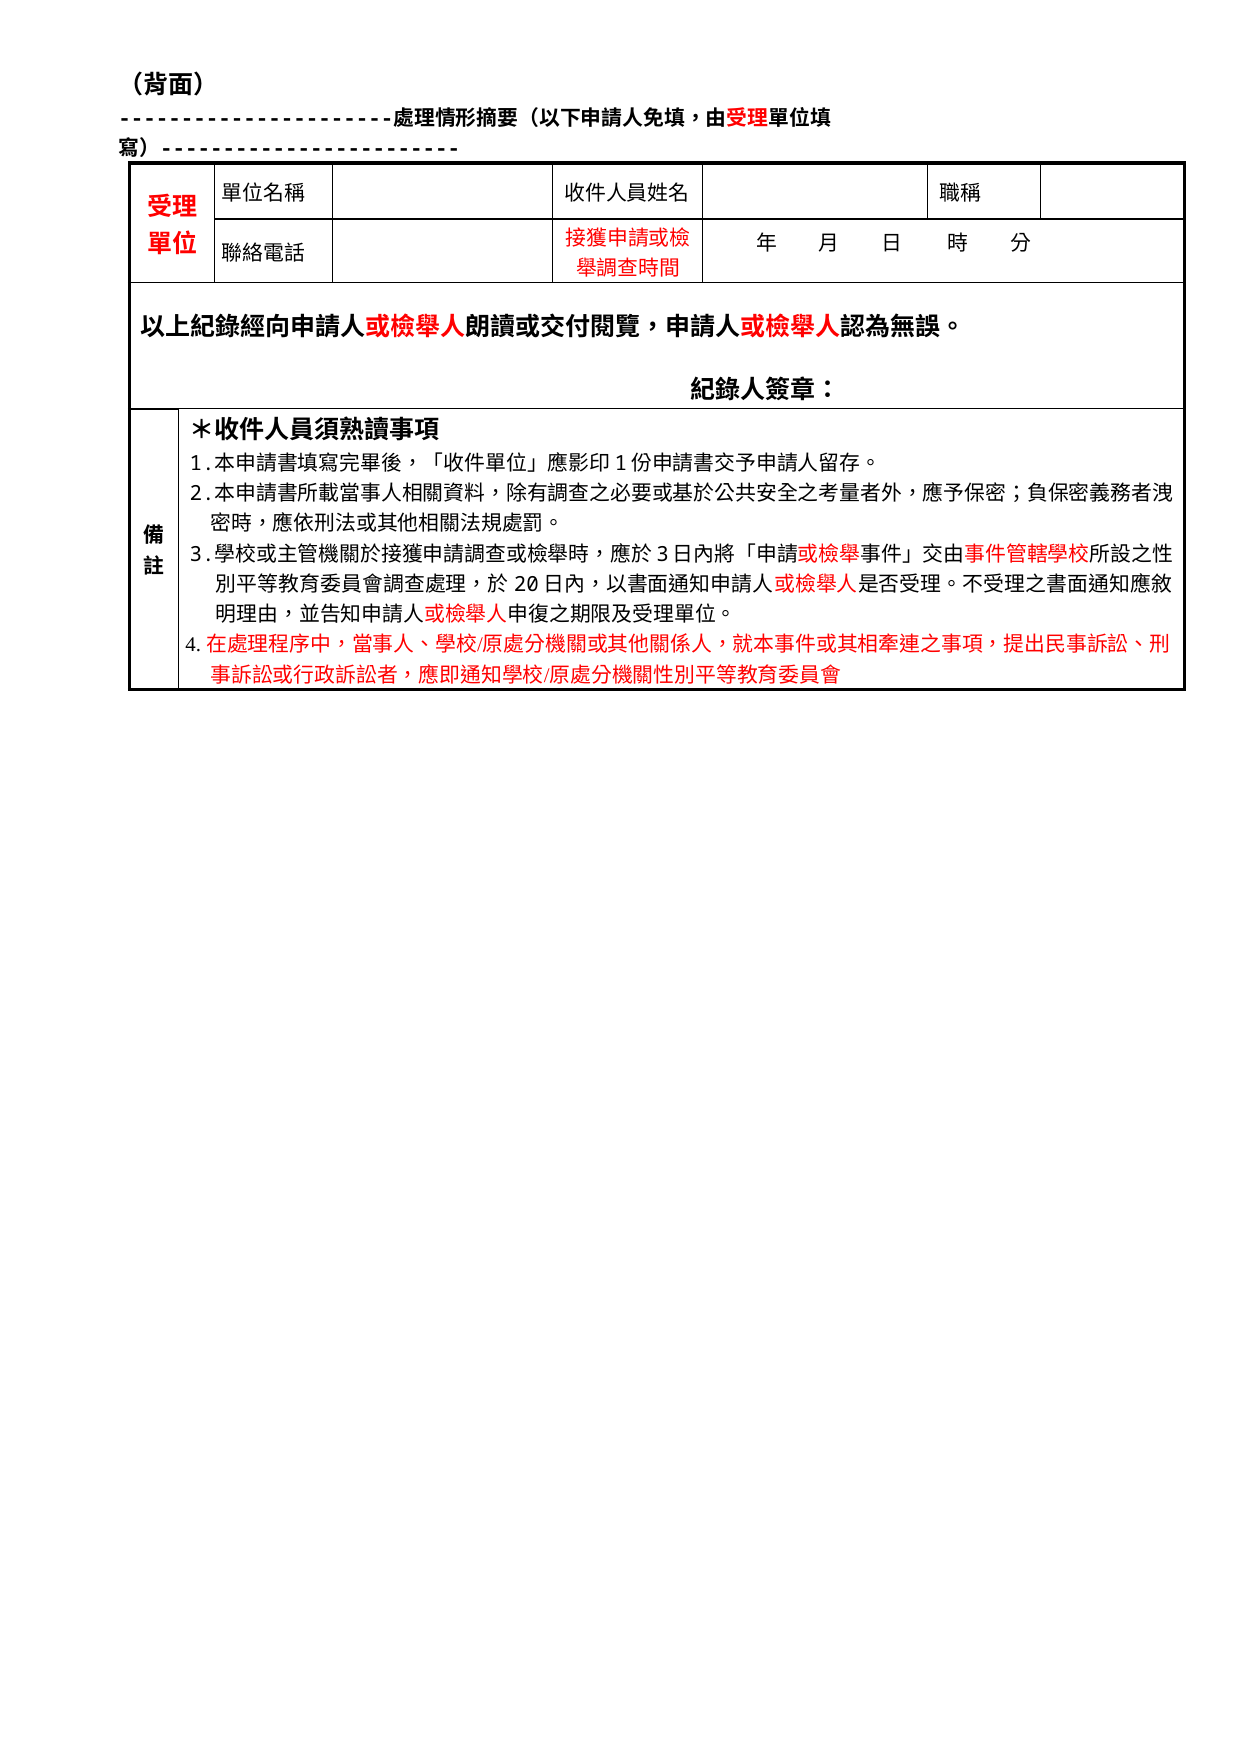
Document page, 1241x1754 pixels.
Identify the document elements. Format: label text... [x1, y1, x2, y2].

table_cell [333, 220, 552, 282]
table_header 受理單位 [131, 165, 214, 282]
text （背面） [118, 64, 1122, 101]
table_header [1041, 165, 1183, 218]
table_header 收件人員姓名 [553, 165, 702, 218]
table_cell ＊收件人員須熟讀事項 1.本申請書填寫完畢後，「收件單位」應影印1份申請書交予申請人留存。 2.本申請書所載當事人相關資料，除有調查之必要或基於公共安全之考量者外，應予保密；負保密義務者洩密時，應依刑法或其他相關法規處罰。 3.學校或主管機關於接獲申請調查或檢舉時，應於3日內將「申請或檢舉事件」交由事件管轄學校所設之性別平等教育委員會調查處理，於20日內，以書面通知申請人或檢舉人是否受理。不受理之書面通知應敘明理由，並告知申請人或檢舉人申復之期限及受理單位。 4. 在處理程序中，當事人、學校/原處分機關或其他關係人，就本事件或其相牽連之事項，提出民事訴訟、刑事訴訟或行政訴訟者，應即通知學校/原處分機關性別平等教育委員會 [179, 409, 1183, 688]
table_cell 備註 [131, 410, 178, 688]
table_header [703, 165, 927, 218]
table_cell 以上紀錄經向申請人或檢舉人朗讀或交付閱覽，申請人或檢舉人認為無誤。 紀錄人簽章： [131, 283, 1183, 408]
text ----------------------處理情形摘要（以下申請人免填，由受理單位填寫）------------------------ [118, 101, 1122, 161]
table_cell 年 月 日 時 分 [703, 220, 1183, 282]
table_header 單位名稱 [215, 165, 332, 218]
table_header [333, 165, 552, 218]
table_cell 聯絡電話 [215, 220, 332, 282]
table_cell 接獲申請或檢舉調查時間 [553, 220, 702, 282]
table_header 職稱 [928, 165, 1040, 218]
